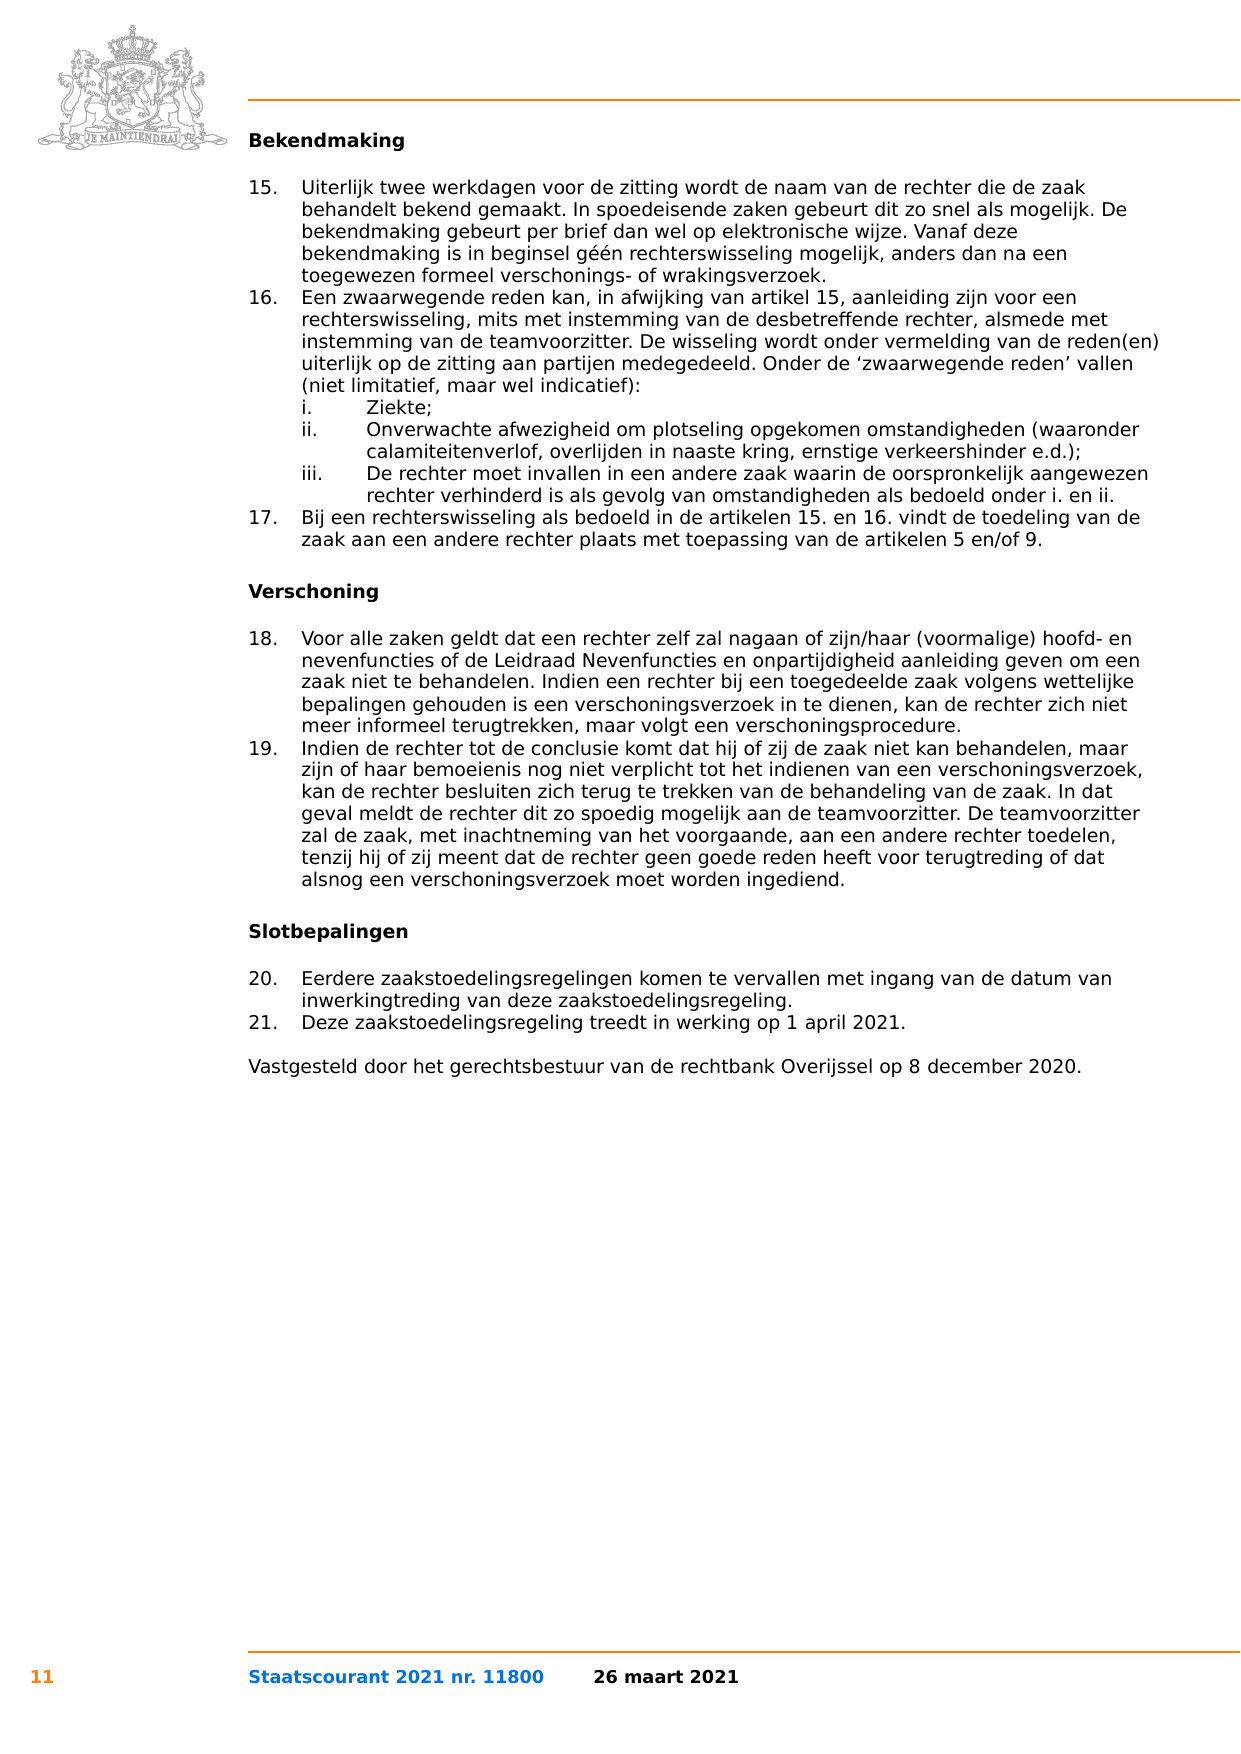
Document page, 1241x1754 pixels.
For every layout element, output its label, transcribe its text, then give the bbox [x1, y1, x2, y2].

text iii. De rechter moet invallen in een andere zaak waarin de oorspronkelijk aangewezen rechter verhinderd is als gevolg van omstandigheden als bedoeld onder i. en ii. [301, 463, 1163, 507]
text 21. Deze zaakstoedelingsregeling treedt in werking op 1 april 2021. [248, 1012, 1163, 1034]
text 18. Voor alle zaken geldt dat een rechter zelf zal nagaan of zijn/haar (voormalige) hoofd- en nevenfuncties of de Leidraad Nevenfuncties en onpartijdigheid aanleiding geven om een zaak niet te behandelen. Indien een rechter bij een toegedeelde zaak volgens wettelijke bepalingen gehouden is een verschoningsverzoek in te dienen, kan de rechter zich niet meer informeel terugtrekken, maar volgt een verschoningsprocedure. [248, 627, 1163, 737]
text 19. Indien de rechter tot de conclusie komt dat hij of zij de zaak niet kan behandelen, maar zijn of haar bemoeienis nog niet verplicht tot het indienen van een verschoningsverzoek, kan de rechter besluiten zich terug te trekken van de behandeling van de zaak. In dat geval meldt de rechter dit zo spoedig mogelijk aan de teamvoorzitter. De teamvoorzitter zal de zaak, met inachtneming van het voorgaande, aan een andere rechter toedelen, tenzij hij of zij meent dat de rechter geen goede reden heeft voor terugtreding of dat alsnog een verschoningsverzoek moet worden ingediend. [248, 737, 1163, 891]
text ii. Onverwachte afwezigheid om plotseling opgekomen omstandigheden (waaronder calamiteitenverlof, overlijden in naaste kring, ernstige verkeershinder e.d.); [301, 419, 1163, 463]
text 20. Eerdere zaakstoedelingsregelingen komen te vervallen met ingang van de datum van inwerkingtreding van deze zaakstoedelingsregeling. [248, 968, 1163, 1012]
subtitle Slotbepalingen [248, 921, 1163, 943]
subtitle Verschoning [248, 581, 1163, 602]
picture [38, 25, 227, 150]
text 17. Bij een rechterswisseling als bedoeld in de artikelen 15. en 16. vindt de toedeling van de zaak aan een andere rechter plaats met toepassing van de artikelen 5 en/of 9. [248, 507, 1163, 551]
text Vastgesteld door het gerechtsbestuur van de rechtbank Overijssel op 8 december 2020. [248, 1056, 1163, 1078]
subtitle Bekendmaking [248, 130, 1163, 152]
text i. Ziekte; [301, 397, 1163, 419]
text 15. Uiterlijk twee werkdagen voor de zitting wordt de naam van de rechter die de zaak behandelt bekend gemaakt. In spoedeisende zaken gebeurt dit zo snel als mogelijk. De bekendmaking gebeurt per brief dan wel op elektronische wijze. Vanaf deze bekendmaking is in beginsel géén rechterswisseling mogelijk, anders dan na een toegewezen formeel verschonings- of wrakingsverzoek. [248, 177, 1163, 287]
text 16. Een zwaarwegende reden kan, in afwijking van artikel 15, aanleiding zijn voor een rechterswisseling, mits met instemming van de desbetreffende rechter, alsmede met instemming van de teamvoorzitter. De wisseling wordt onder vermelding van de reden(en) uiterlijk op de zitting aan partijen medegedeeld. Onder de ‘zwaarwegende reden’ vallen (niet limitatief, maar wel indicatief): [248, 287, 1163, 397]
